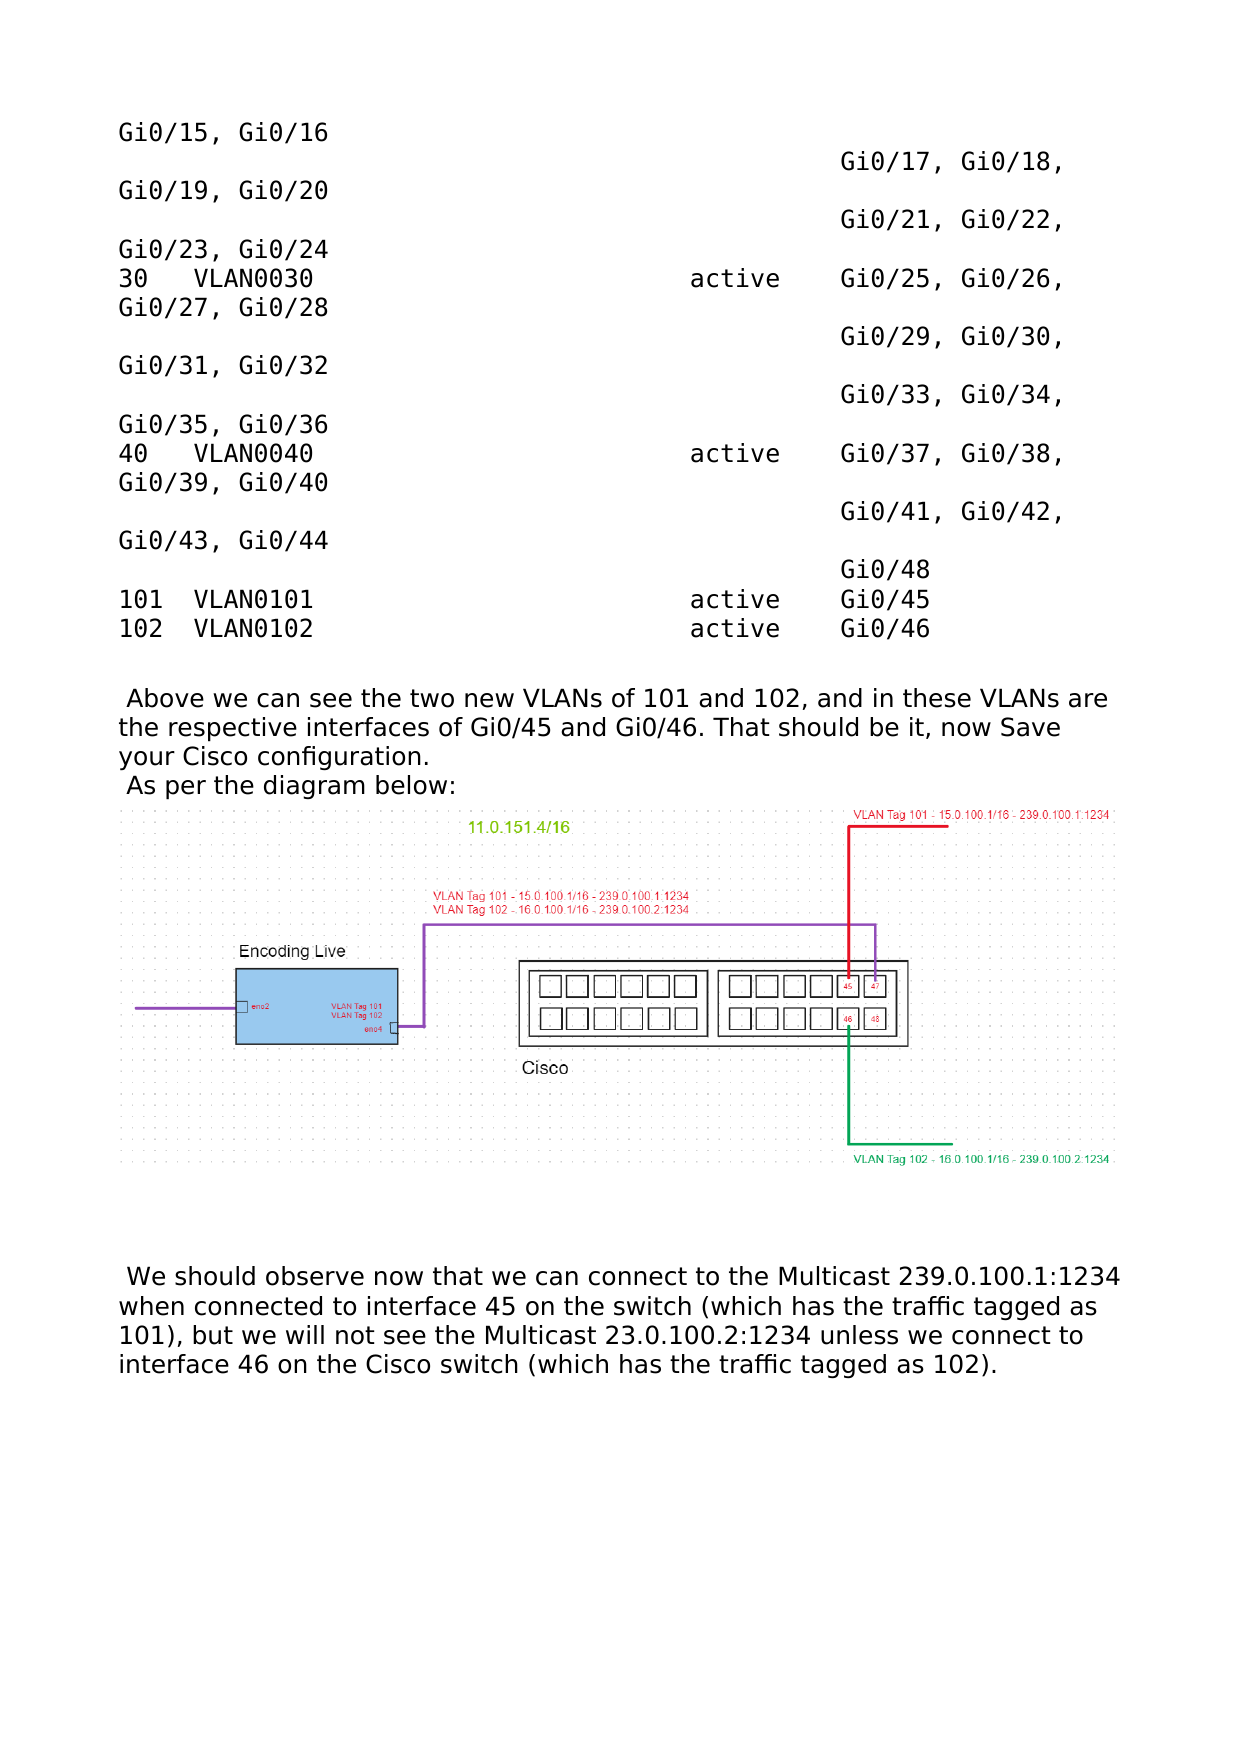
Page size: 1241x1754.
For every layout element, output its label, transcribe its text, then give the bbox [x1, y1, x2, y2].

text Above we can see the two new VLANs of 101 and 102, and in these VLANs are the respective interfaces of Gi0/45 and Gi0/46. That should be it, now Save your Cisco configuration. As per the diagram below: [118, 655, 1122, 800]
text We should observe now that we can connect to the Multicast 239.0.100.1:1234 when connected to interface 45 on the switch (which has the traffic tagged as 101), but we will not see the Multicast 23.0.100.2:1234 unless we connect to interface 46 on the Cisco switch (which has the traffic tagged as 102). [118, 1170, 1122, 1438]
picture [118, 800, 1123, 1170]
text Gi0/15, Gi0/16 Gi0/17, Gi0/18, Gi0/19, Gi0/20 Gi0/21, Gi0/22, Gi0/23, Gi0/24 30 VLAN0030 active Gi0/25, Gi0/26, Gi0/27, Gi0/28 Gi0/29, Gi0/30, Gi0/31, Gi0/32 Gi0/33, Gi0/34, Gi0/35, Gi0/36 40 VLAN0040 active Gi0/37, Gi0/38, Gi0/39, Gi0/40 Gi0/41, Gi0/42, Gi0/43, Gi0/44 Gi0/48 101 VLAN0101 active Gi0/45 102 VLAN0102 active Gi0/46 [118, 118, 1122, 643]
